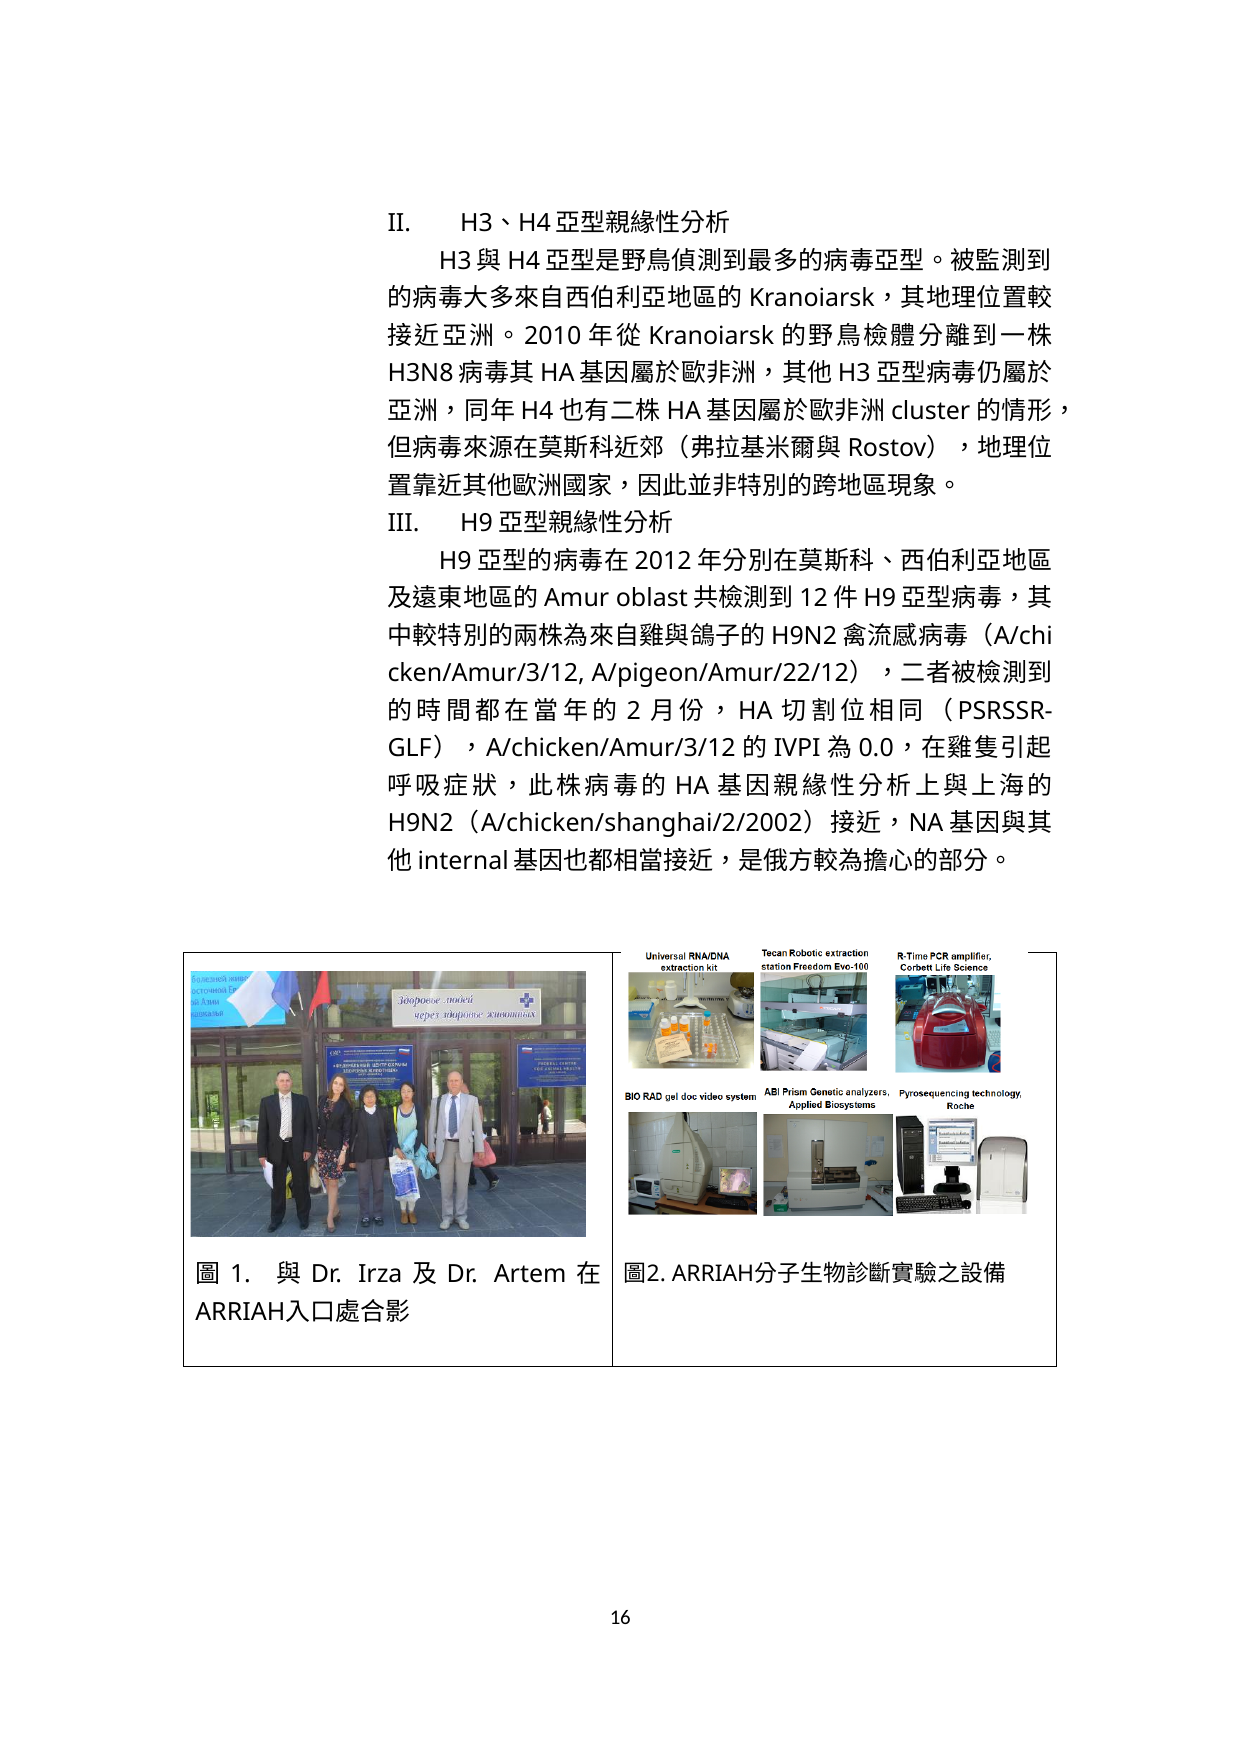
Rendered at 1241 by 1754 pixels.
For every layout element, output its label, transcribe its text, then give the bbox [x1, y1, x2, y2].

text H9亞型的病毒在2012年分別在莫斯科、西伯利亞地區及遠東地區的Amur oblast共檢測到12件H9亞型病毒，其中較特別的兩株為來自雞與鴿子的H9N2禽流感病毒（A/chicken/Amur/3/12, A/pigeon/Amur/22/12），二者被檢測到的時間都在當年的2月份，HA切割位相同（PSRSSR-GLF），A/chicken/Amur/3/12的IVPI為0.0，在雞隻引起呼吸症狀，此株病毒的HA基因親緣性分析上與上海的H9N2（A/chicken/shanghai/2/2002）接近，NA基因與其他internal基因也都相當接近，是俄方較為擔心的部分。 [387, 539, 1053, 877]
picture [621, 939, 1028, 1216]
list H9亞型親緣性分析 [387, 502, 1053, 539]
list H3、H4亞型親緣性分析 [387, 202, 1053, 239]
table_header 圖1. 與Dr. Irza及Dr. Artem在ARRIAH入口處合影 [184, 953, 612, 1366]
text H3與H4亞型是野鳥偵測到最多的病毒亞型。被監測到的病毒大多來自西伯利亞地區的Kranoiarsk，其地理位置較接近亞洲。2010年從Kranoiarsk的野鳥檢體分離到一株H3N8病毒其HA基因屬於歐非洲，其他H3亞型病毒仍屬於亞洲，同年H4也有二株HA基因屬於歐非洲cluster的情形，但病毒來源在莫斯科近郊（弗拉基米爾與Rostov），地理位置靠近其他歐洲國家，因此並非特別的跨地區現象。 [387, 239, 1053, 502]
picture [190, 971, 586, 1237]
table_header 圖2. ARRIAH分子生物診斷實驗之設備 [613, 953, 1056, 1366]
